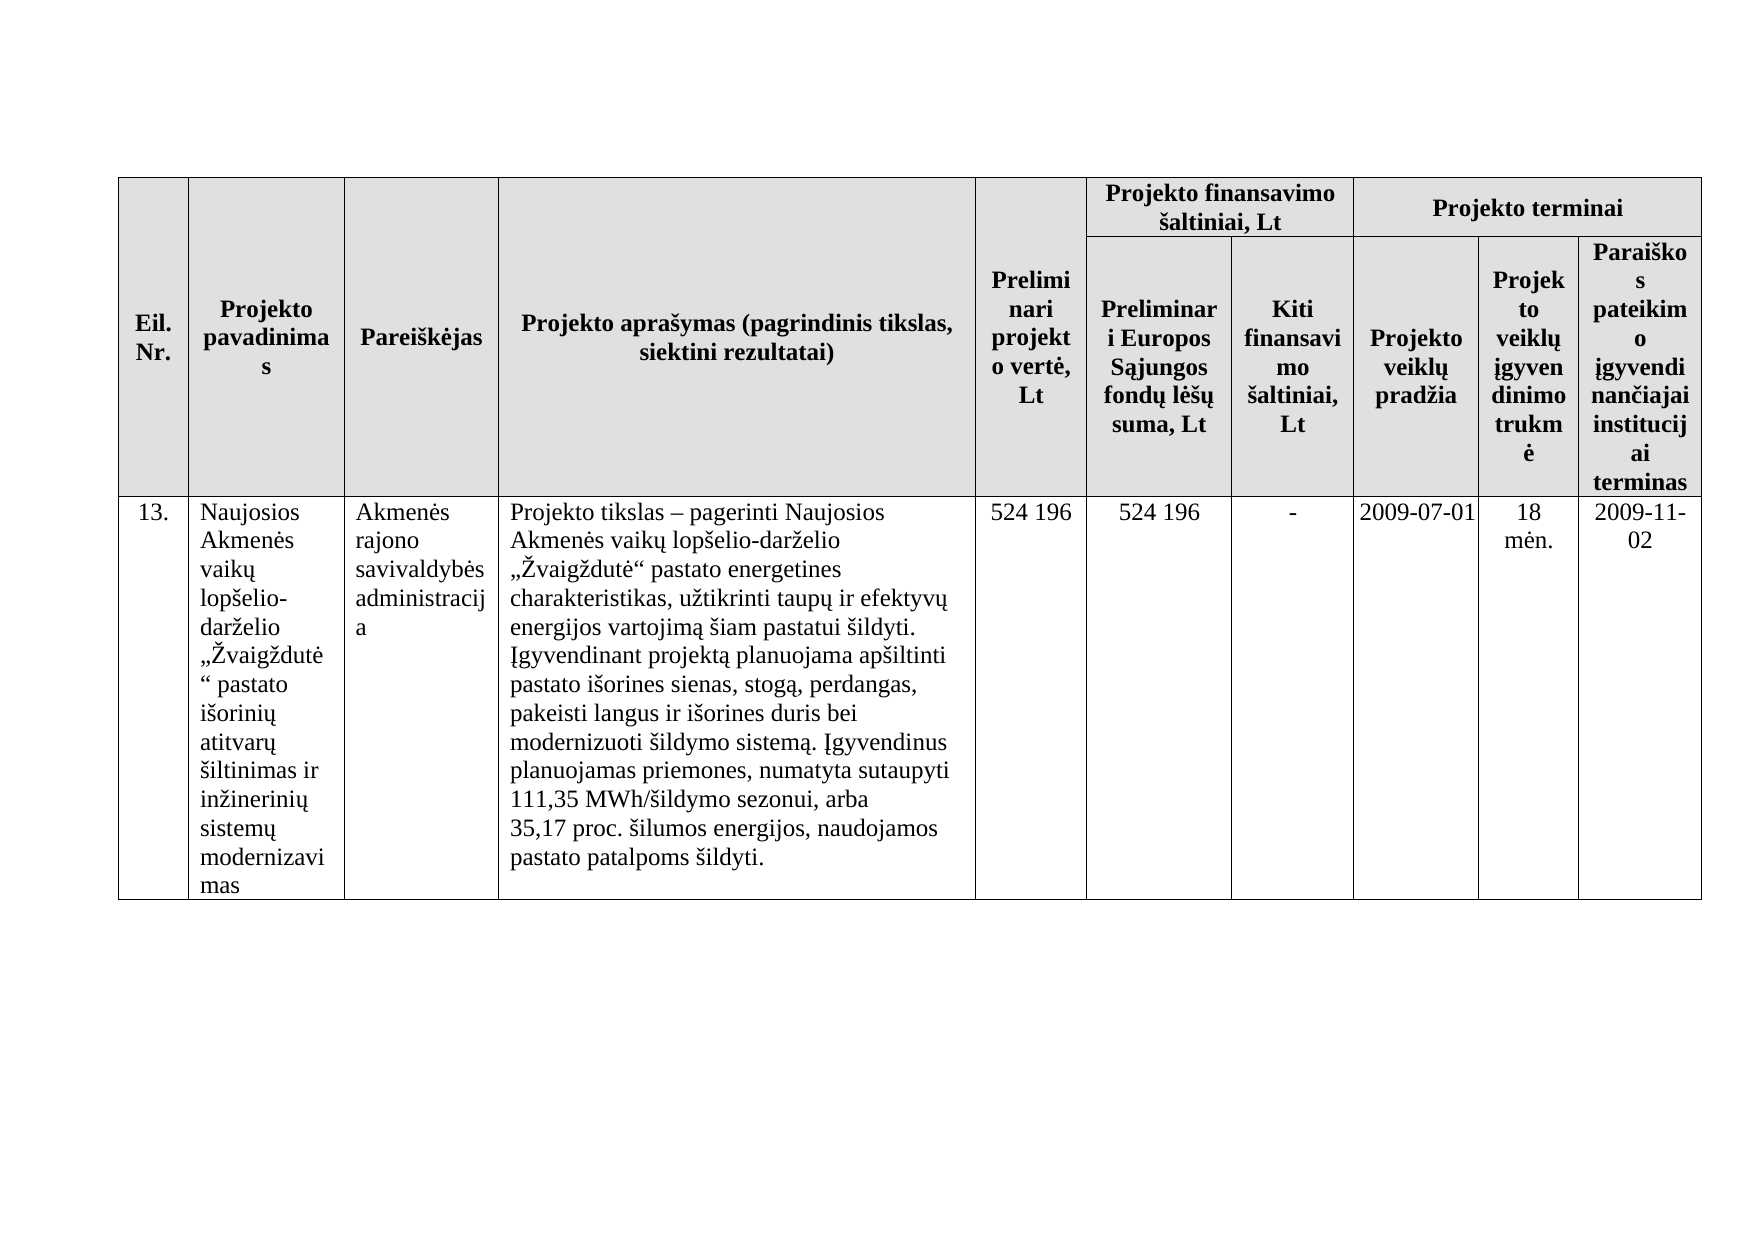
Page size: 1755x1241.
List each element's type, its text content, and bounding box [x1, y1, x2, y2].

table_header Projekto pavadinimas [189, 178, 344, 496]
table_cell Projekto tikslas – pagerinti Naujosios Akmenės vaikų lopšelio-darželio „Žvaigždutė“ pastato energetines charakteristikas, užtikrinti taupų ir efektyvų energijos vartojimą šiam pastatui šildyti. Įgyvendinant projektą planuojama apšiltinti pastato išorines sienas, stogą, perdangas, pakeisti langus ir išorines duris bei modernizuoti šildymo sistemą. Įgyvendinus planuojamas priemones, numatyta sutaupyti 111,35 MWh/šildymo sezonui, arba 35,17 proc. šilumos energijos, naudojamos pastato patalpoms šildyti. [499, 497, 975, 899]
table_header Pareiškėjas [345, 178, 498, 496]
table_cell Projekto veiklų įgyvendinimo trukmė [1479, 237, 1578, 496]
table_cell 13. [119, 497, 188, 899]
table_header Preliminari projekto vertė, Lt [976, 178, 1086, 496]
table_header Projekto aprašymas (pagrindinis tikslas, siektini rezultatai) [499, 178, 975, 496]
table_cell Paraiškos pateikimo įgyvendinančiajai institucijai terminas [1579, 237, 1701, 496]
table_cell Preliminari Europos Sąjungos fondų lėšų suma, Lt [1087, 237, 1231, 496]
table_cell 524 196 [976, 497, 1086, 899]
table_header Eil. Nr. [119, 178, 188, 496]
table_cell - [1232, 497, 1353, 899]
table_cell 524 196 [1087, 497, 1231, 899]
table_cell Akmenės rajono savivaldybės administracija [345, 497, 498, 899]
table_cell Naujosios Akmenės vaikų lopšelio-darželio „Žvaigždutė“ pastato išorinių atitvarų šiltinimas ir inžinerinių sistemų modernizavimas [189, 497, 344, 899]
table_cell Kiti finansavimo šaltiniai, Lt [1232, 237, 1353, 496]
table_cell 2009-11-02 [1579, 497, 1701, 899]
table_cell 18 mėn. [1479, 497, 1578, 899]
table_cell 2009-07-01 [1354, 497, 1478, 899]
table_header Projekto finansavimo šaltiniai, Lt [1087, 178, 1353, 236]
table_header Projekto terminai [1354, 178, 1701, 236]
table_cell Projekto veiklų pradžia [1354, 237, 1478, 496]
